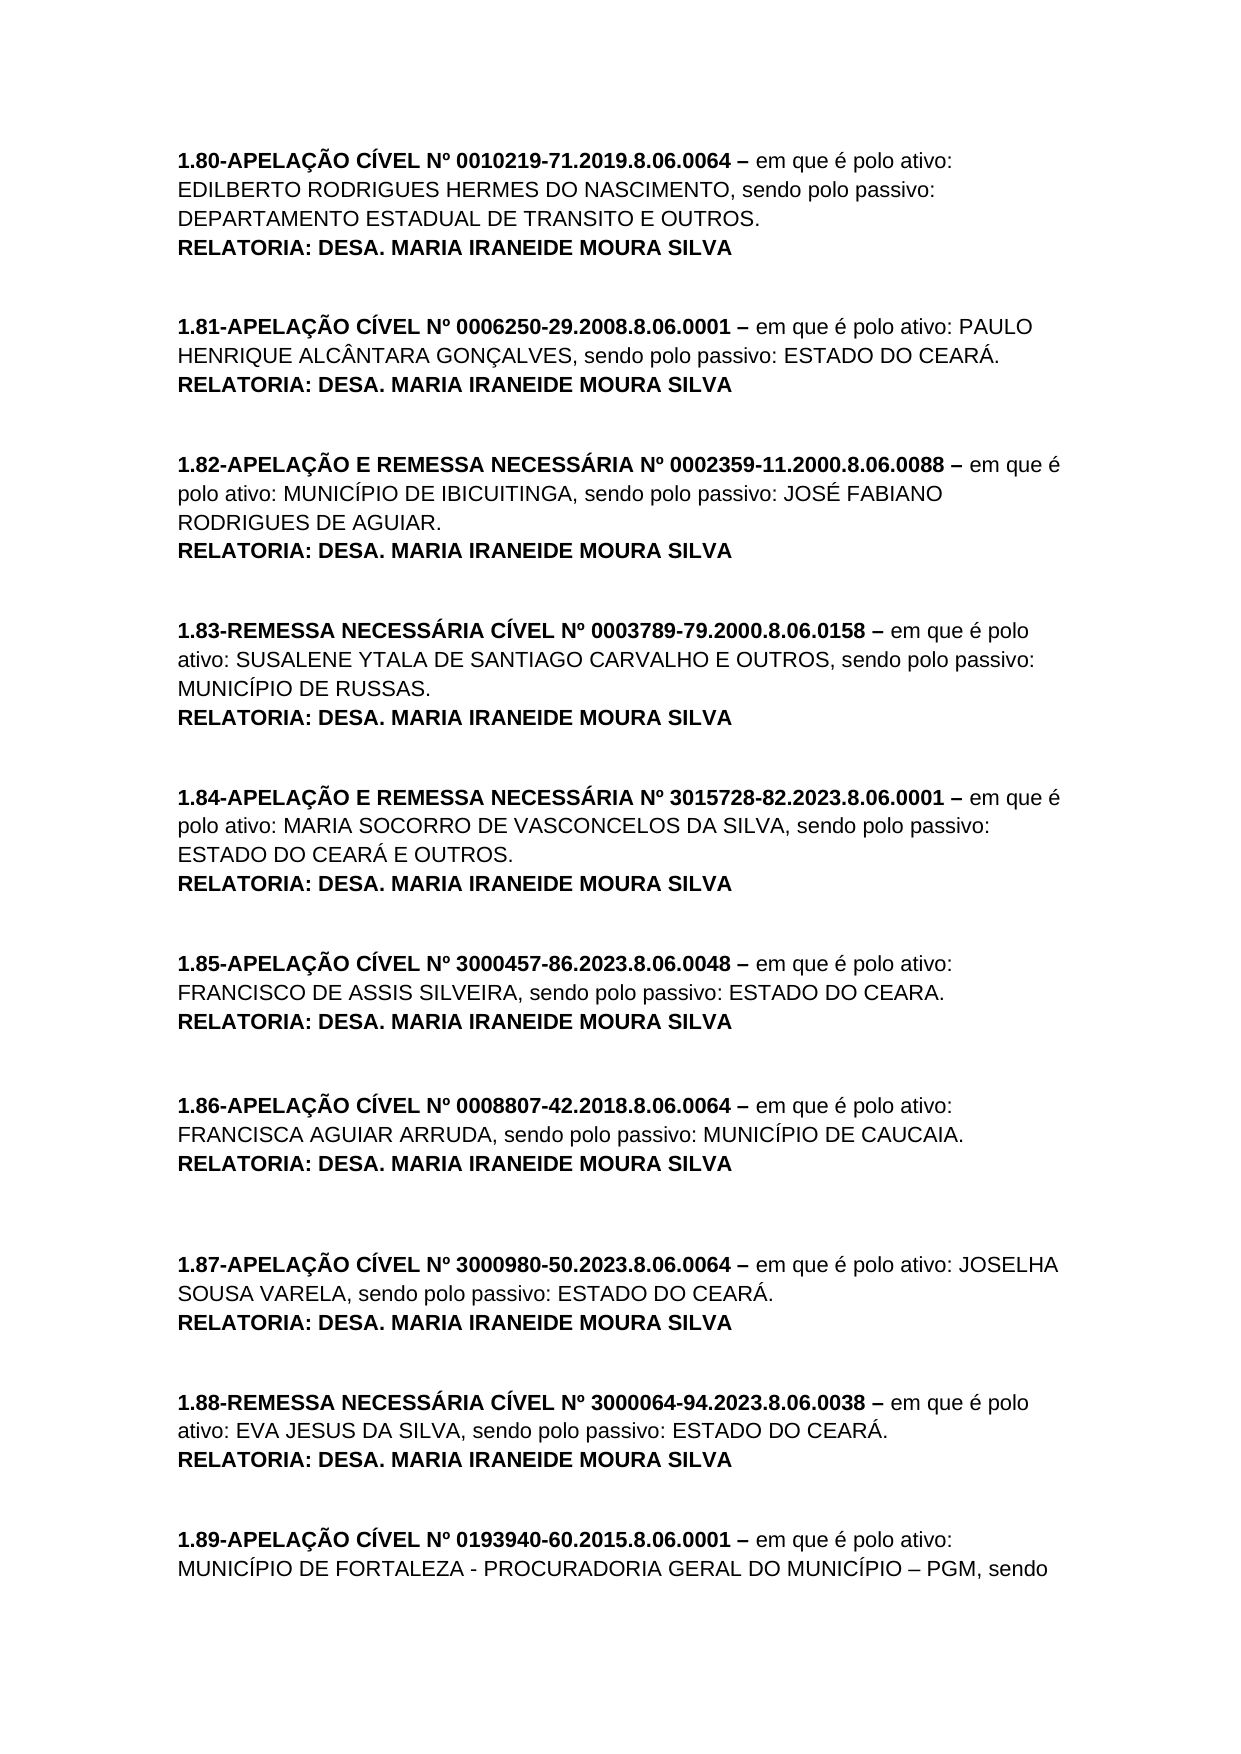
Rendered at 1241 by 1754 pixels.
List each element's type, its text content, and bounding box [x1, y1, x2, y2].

text 1.81-APELAÇÃO CÍVEL Nº 0006250-29.2008.8.06.0001 – em que é polo ativo: PAULO HENRIQUE ALCÂNTARA GONÇALVES, sendo polo passivo: ESTADO DO CEARÁ. [177, 314, 1063, 368]
text 1.86-APELAÇÃO CÍVEL Nº 0008807-42.2018.8.06.0064 – em que é polo ativo: FRANCISCA AGUIAR ARRUDA, sendo polo passivo: MUNICÍPIO DE CAUCAIA. [177, 1093, 1063, 1147]
text 1.80-APELAÇÃO CÍVEL Nº 0010219-71.2019.8.06.0064 – em que é polo ativo: EDILBERTO RODRIGUES HERMES DO NASCIMENTO, sendo polo passivo: DEPARTAMENTO ESTADUAL DE TRANSITO E OUTROS. [177, 148, 1063, 231]
text RELATORIA: DESA. MARIA IRANEIDE MOURA SILVA [177, 234, 1063, 260]
text 1.88-REMESSA NECESSÁRIA CÍVEL Nº 3000064-94.2023.8.06.0038 – em que é polo ativo: EVA JESUS DA SILVA, sendo polo passivo: ESTADO DO CEARÁ. [177, 1389, 1063, 1444]
text 1.89-APELAÇÃO CÍVEL Nº 0193940-60.2015.8.06.0001 – em que é polo ativo: MUNICÍPIO DE FORTALEZA - PROCURADORIA GERAL DO MUNICÍPIO – PGM, sendo [177, 1527, 1063, 1581]
text RELATORIA: DESA. MARIA IRANEIDE MOURA SILVA [177, 1447, 1063, 1473]
text RELATORIA: DESA. MARIA IRANEIDE MOURA SILVA [177, 705, 1063, 730]
text 1.83-REMESSA NECESSÁRIA CÍVEL Nº 0003789-79.2000.8.06.0158 – em que é polo ativo: SUSALENE YTALA DE SANTIAGO CARVALHO E OUTROS, sendo polo passivo: MUNICÍPIO DE RUSSAS. [177, 618, 1063, 701]
text RELATORIA: DESA. MARIA IRANEIDE MOURA SILVA [177, 1151, 1063, 1176]
text RELATORIA: DESA. MARIA IRANEIDE MOURA SILVA [177, 372, 1063, 397]
text RELATORIA: DESA. MARIA IRANEIDE MOURA SILVA [177, 1009, 1063, 1034]
text RELATORIA: DESA. MARIA IRANEIDE MOURA SILVA [177, 871, 1063, 897]
text RELATORIA: DESA. MARIA IRANEIDE MOURA SILVA [177, 538, 1063, 564]
text 1.85-APELAÇÃO CÍVEL Nº 3000457-86.2023.8.06.0048 – em que é polo ativo: FRANCISCO DE ASSIS SILVEIRA, sendo polo passivo: ESTADO DO CEARA. [177, 951, 1063, 1005]
text 1.84-APELAÇÃO E REMESSA NECESSÁRIA Nº 3015728-82.2023.8.06.0001 – em que é polo ativo: MARIA SOCORRO DE VASCONCELOS DA SILVA, sendo polo passivo: ESTADO DO CEARÁ E OUTROS. [177, 784, 1063, 868]
text RELATORIA: DESA. MARIA IRANEIDE MOURA SILVA [177, 1310, 1063, 1335]
text 1.87-APELAÇÃO CÍVEL Nº 3000980-50.2023.8.06.0064 – em que é polo ativo: JOSELHA SOUSA VARELA, sendo polo passivo: ESTADO DO CEARÁ. [177, 1252, 1063, 1306]
text 1.82-APELAÇÃO E REMESSA NECESSÁRIA Nº 0002359-11.2000.8.06.0088 – em que é polo ativo: MUNICÍPIO DE IBICUITINGA, sendo polo passivo: JOSÉ FABIANO RODRIGUES DE AGUIAR. [177, 452, 1063, 535]
